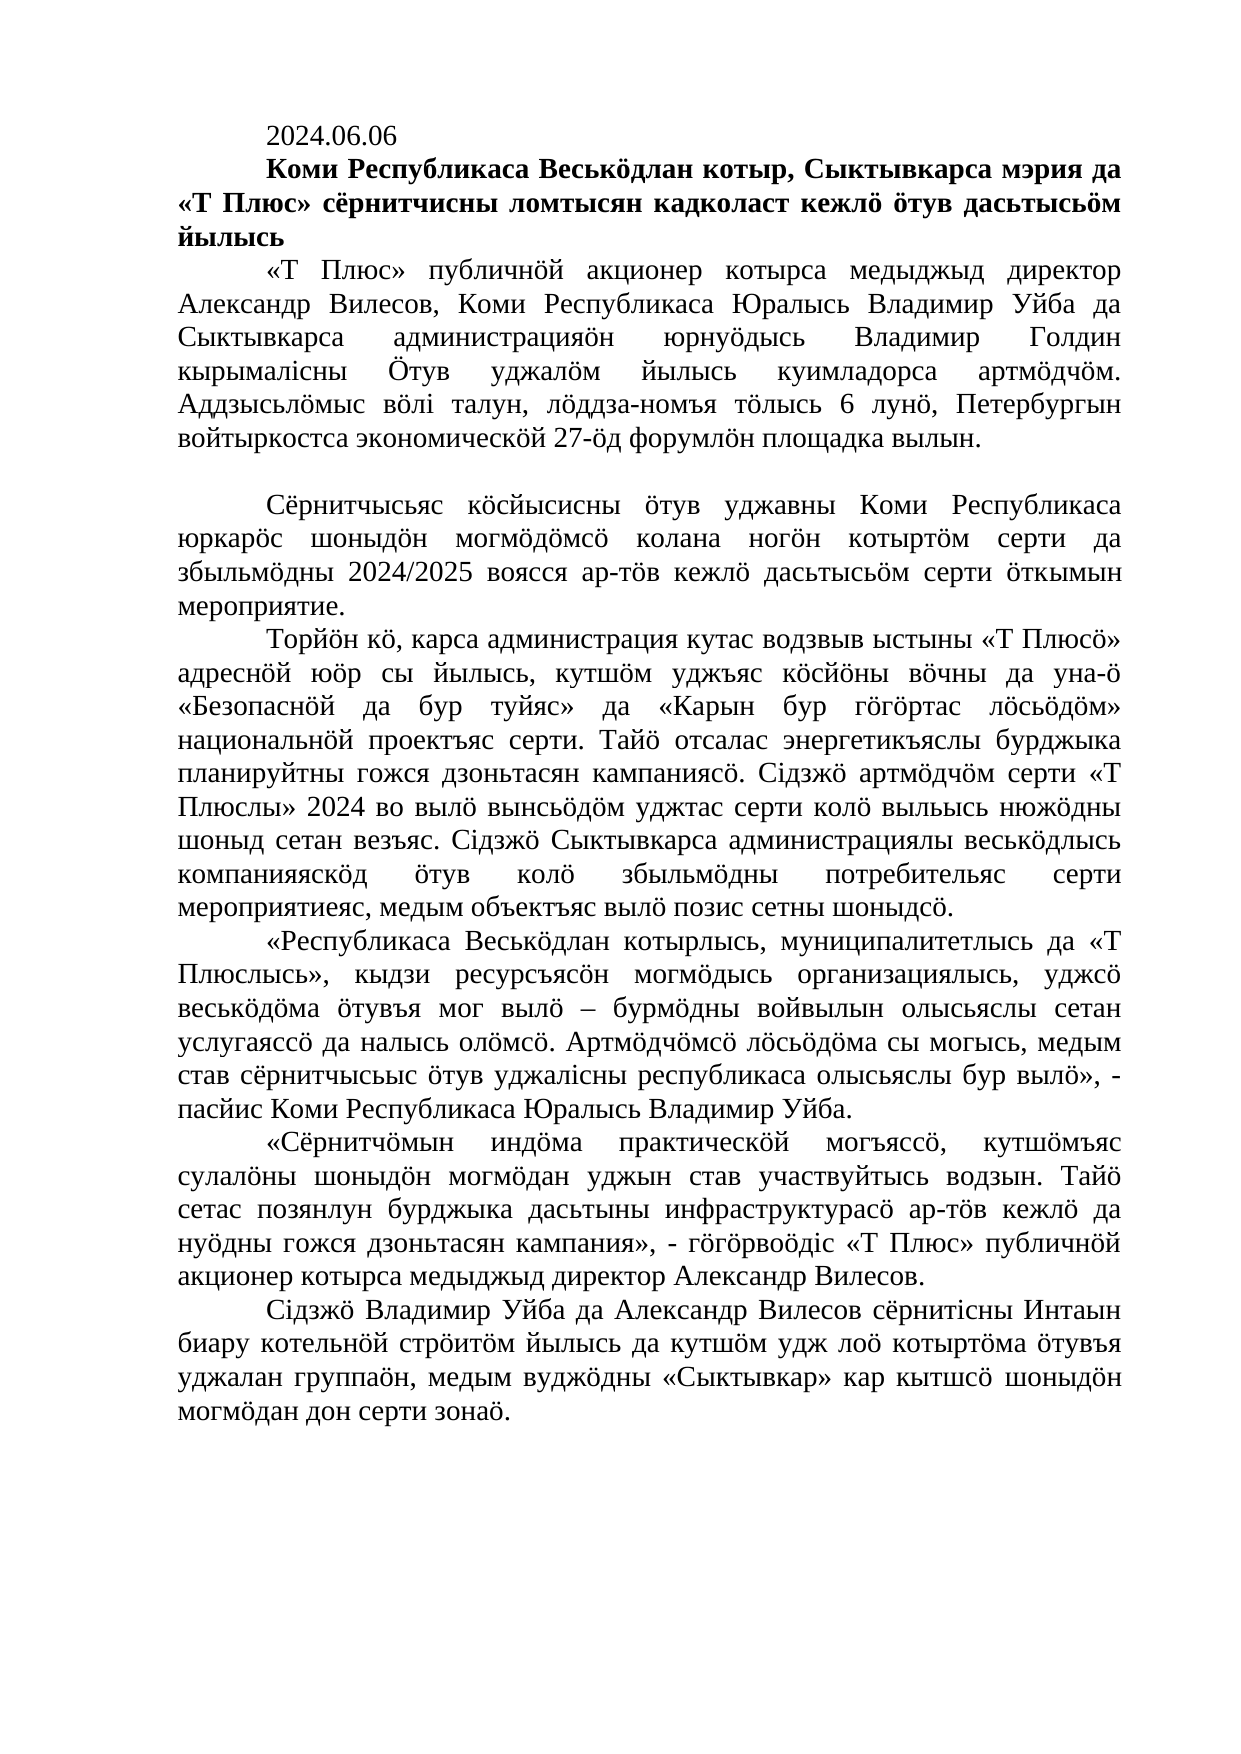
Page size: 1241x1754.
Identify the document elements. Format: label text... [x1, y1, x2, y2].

text 2024.06.06 [177, 118, 1122, 152]
text Коми Республикаса Веськӧдлан котыр, Сыктывкарса мэрия да «Т Плюс» сёрнитчисны ломтысян кадколаст кежлӧ ӧтув дасьтысьӧм йылысь [177, 152, 1122, 252]
text Сёрнитчысьяс кӧсйысисны ӧтув уджавны Коми Республикаса юркарӧс шоныдӧн могмӧдӧмсӧ колана ногӧн котыртӧм серти да збыльмӧдны 2024/2025 воясся ар-тӧв кежлӧ дасьтысьӧм серти ӧткымын мероприятие. [177, 487, 1122, 621]
text «Сёрнитчӧмын индӧма практическӧй могъяссӧ, кутшӧмъяс сулалӧны шоныдӧн могмӧдан уджын став участвуйтысь водзын. Тайӧ сетас позянлун бурджыка дасьтыны инфраструктурасӧ ар-тӧв кежлӧ да нуӧдны гожся дзоньтасян кампания», - гӧгӧрвоӧдіс «Т Плюс» публичнӧй акционер котырса медыджыд директор Александр Вилесов. [177, 1124, 1122, 1292]
text Сідзжӧ Владимир Уйба да Александр Вилесов сёрнитісны Интаын биару котельнӧй стрӧитӧм йылысь да кутшӧм удж лоӧ котыртӧма ӧтувъя уджалан группаӧн, медым вуджӧдны «Сыктывкар» кар кытшсӧ шоныдӧн могмӧдан дон серти зонаӧ. [177, 1292, 1122, 1426]
text Торйӧн кӧ, карса администрация кутас водзвыв ыстыны «Т Плюсӧ» адреснӧй юӧр сы йылысь, кутшӧм уджъяс кӧсйӧны вӧчны да уна-ӧ «Безопаснӧй да бур туйяс» да «Карын бур гӧгӧртас лӧсьӧдӧм» национальнӧй проектъяс серти. Тайӧ отсалас энергетикъяслы бурджыка планируйтны гожся дзоньтасян кампаниясӧ. Сідзжӧ артмӧдчӧм серти «Т Плюслы» 2024 во вылӧ вынсьӧдӧм уджтас серти колӧ выльысь нюжӧдны шоныд сетан везъяс. Сідзжӧ Сыктывкарса администрациялы веськӧдлысь компанияяскӧд ӧтув колӧ збыльмӧдны потребительяс серти мероприятиеяс, медым объектъяс вылӧ позис сетны шоныдсӧ. [177, 621, 1122, 923]
text «Республикаса Веськӧдлан котырлысь, муниципалитетлысь да «Т Плюслысь», кыдзи ресурсъясӧн могмӧдысь организациялысь, уджсӧ веськӧдӧма ӧтувъя мог вылӧ – бурмӧдны войвылын олысьяслы сетан услугаяссӧ да налысь олӧмсӧ. Артмӧдчӧмсӧ лӧсьӧдӧма сы могысь, медым став сёрнитчысьыс ӧтув уджалісны республикаса олысьяслы бур вылӧ», - пасйис Коми Республикаса Юралысь Владимир Уйба. [177, 923, 1122, 1124]
text «Т Плюс» публичнӧй акционер котырса медыджыд директор Александр Вилесов, Коми Республикаса Юралысь Владимир Уйба да Сыктывкарса администрацияӧн юрнуӧдысь Владимир Голдин кырымалісны Ӧтув уджалӧм йылысь куимладорса артмӧдчӧм. Аддзысьлӧмыс вӧлі талун, лӧддза-номъя тӧлысь 6 лунӧ, Петербургын войтыркостса экономическӧй 27-ӧд форумлӧн площадка вылын. [177, 252, 1122, 453]
